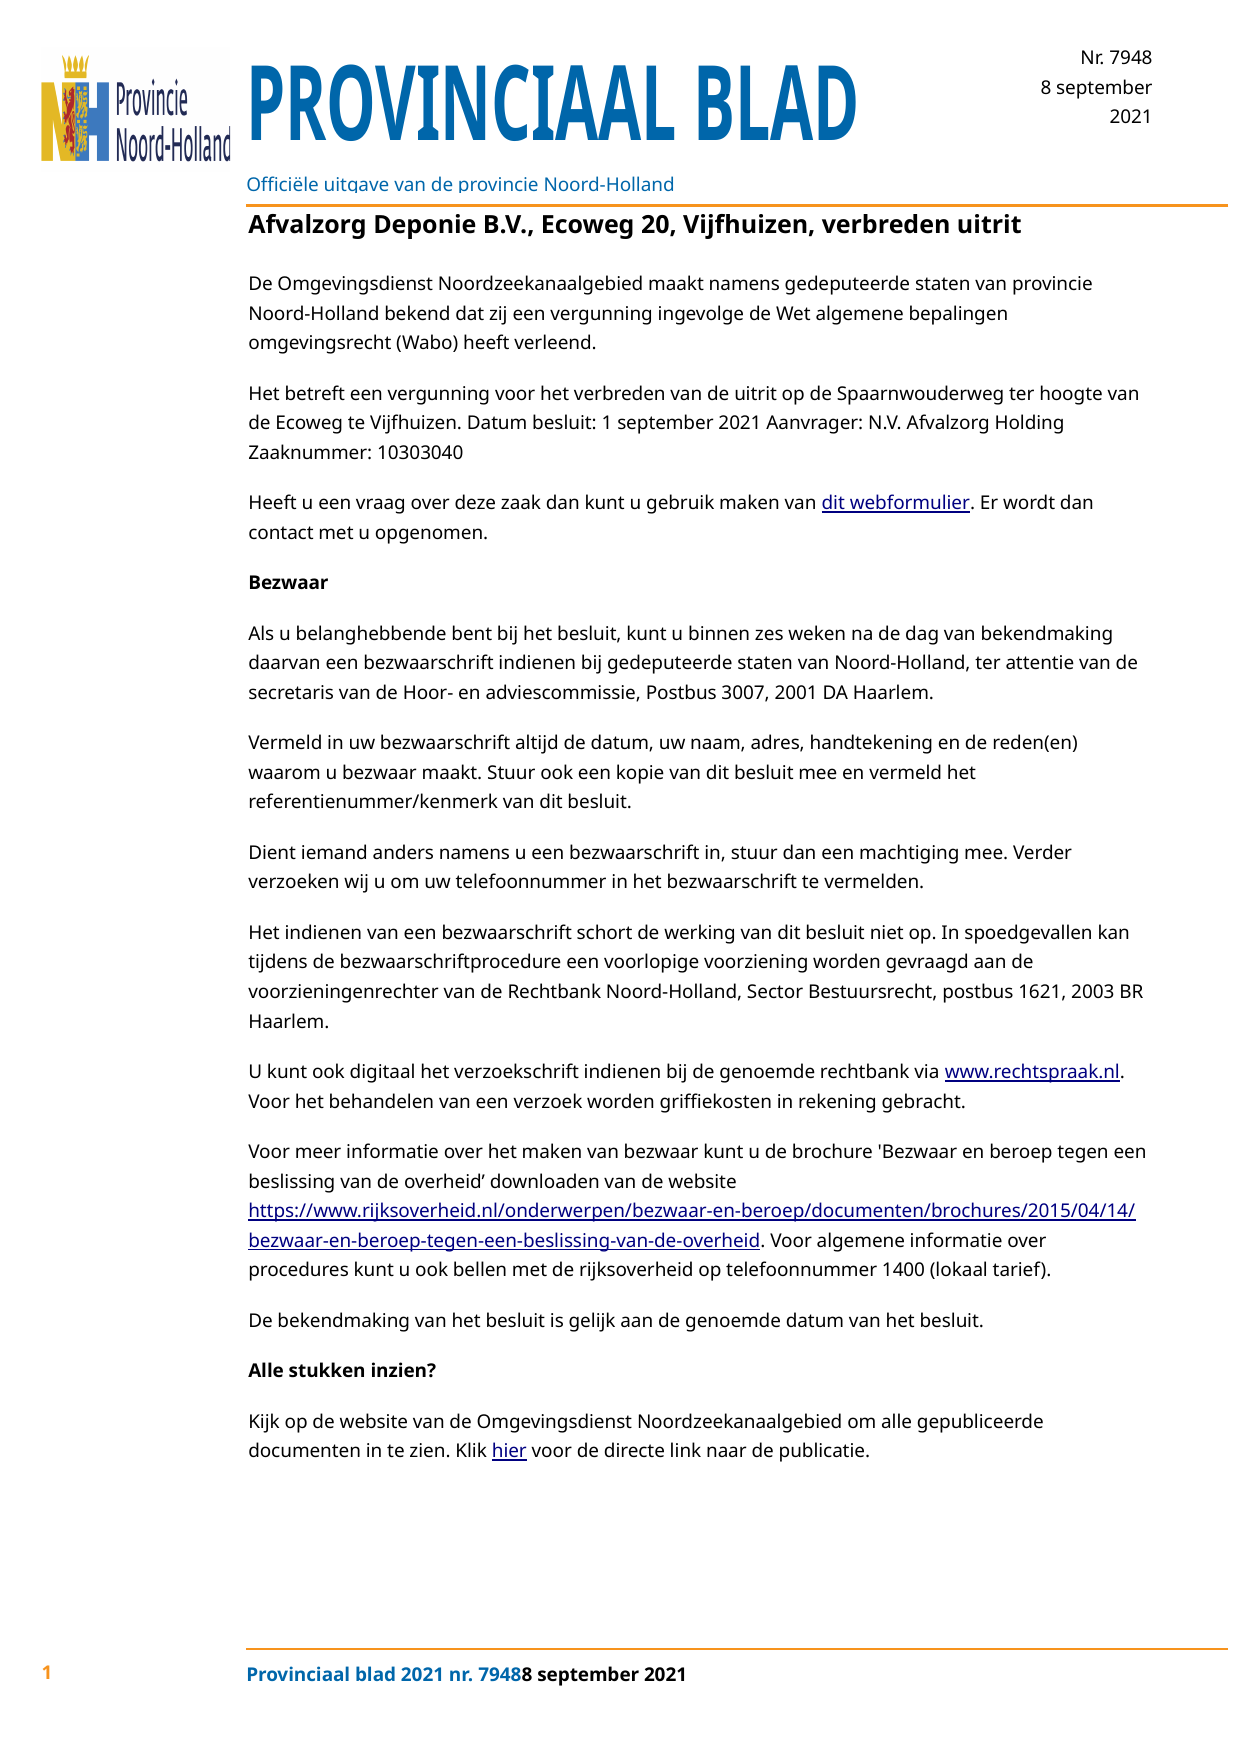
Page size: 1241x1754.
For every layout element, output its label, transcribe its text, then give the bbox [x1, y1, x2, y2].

text Alle stukken inzien? [248, 1357, 1152, 1383]
text Afvalzorg Deponie B.V., Ecoweg 20, Vijfhuizen, verbreden uitrit [248, 207, 1152, 241]
text Vermeld in uw bezwaarschrift altijd de datum, uw naam, adres, handtekening en de reden(en) waarom u bezwaar maakt. Stuur ook een kopie van dit besluit mee en vermeld het referentienummer/kenmerk van dit besluit. [248, 729, 1152, 814]
text Heeft u een vraag over deze zaak dan kunt u gebruik maken van dit webformulier. Er wordt dan contact met u opgenomen. [248, 489, 1152, 545]
text U kunt ook digitaal het verzoekschrift indienen bij de genoemde rechtbank via www.rechtspraak.nl. Voor het behandelen van een verzoek worden griffiekosten in rekening gebracht. [248, 1058, 1152, 1113]
text Bezwaar [248, 569, 1152, 595]
text Als u belanghebbende bent bij het besluit, kunt u binnen zes weken na de dag van bekendmaking daarvan een bezwaarschrift indienen bij gedeputeerde staten van Noord-Holland, ter attentie van de secretaris van de Hoor- en adviescommissie, Postbus 3007, 2001 DA Haarlem. [248, 620, 1152, 705]
text De bekendmaking van het besluit is gelijk aan de genoemde datum van het besluit. [248, 1307, 1152, 1333]
text Dient iemand anders namens u een bezwaarschrift in, stuur dan een machtiging mee. Verder verzoeken wij u om uw telefoonnummer in het bezwaarschrift te vermelden. [248, 839, 1152, 894]
picture [41, 47, 231, 172]
text Voor meer informatie over het maken van bezwaar kunt u de brochure 'Bezwaar en beroep tegen een beslissing van de overheid’ downloaden van de website https://www.rijksoverheid.nl/onderwerpen/bezwaar-en-beroep/documenten/brochures/2015/04/14/bezwaar-en-beroep-tegen-een-beslissing-van-de-overheid. Voor algemene informatie over procedures kunt u ook bellen met de rijksoverheid op telefoonnummer 1400 (lokaal tarief). [248, 1138, 1152, 1282]
text Het betreft een vergunning voor het verbreden van de uitrit op de Spaarnwouderweg ter hoogte van de Ecoweg te Vijfhuizen. Datum besluit: 1 september 2021 Aanvrager: N.V. Afvalzorg Holding Zaaknummer: 10303040 [248, 380, 1152, 465]
text Het indienen van een bezwaarschrift schort de werking van dit besluit niet op. In spoedgevallen kan tijdens de bezwaarschriftprocedure een voorlopige voorziening worden gevraagd aan de voorzieningenrechter van de Rechtbank Noord-Holland, Sector Bestuursrecht, postbus 1621, 2003 BR Haarlem. [248, 919, 1152, 1033]
text De Omgevingsdienst Noordzeekanaalgebied maakt namens gedeputeerde staten van provincie Noord-Holland bekend dat zij een vergunning ingevolge de Wet algemene bepalingen omgevingsrecht (Wabo) heeft verleend. [248, 270, 1152, 355]
text Kijk op de website van de Omgevingsdienst Noordzeekanaalgebied om alle gepubliceerde documenten in te zien. Klik hier voor de directe link naar de publicatie. [248, 1408, 1152, 1463]
